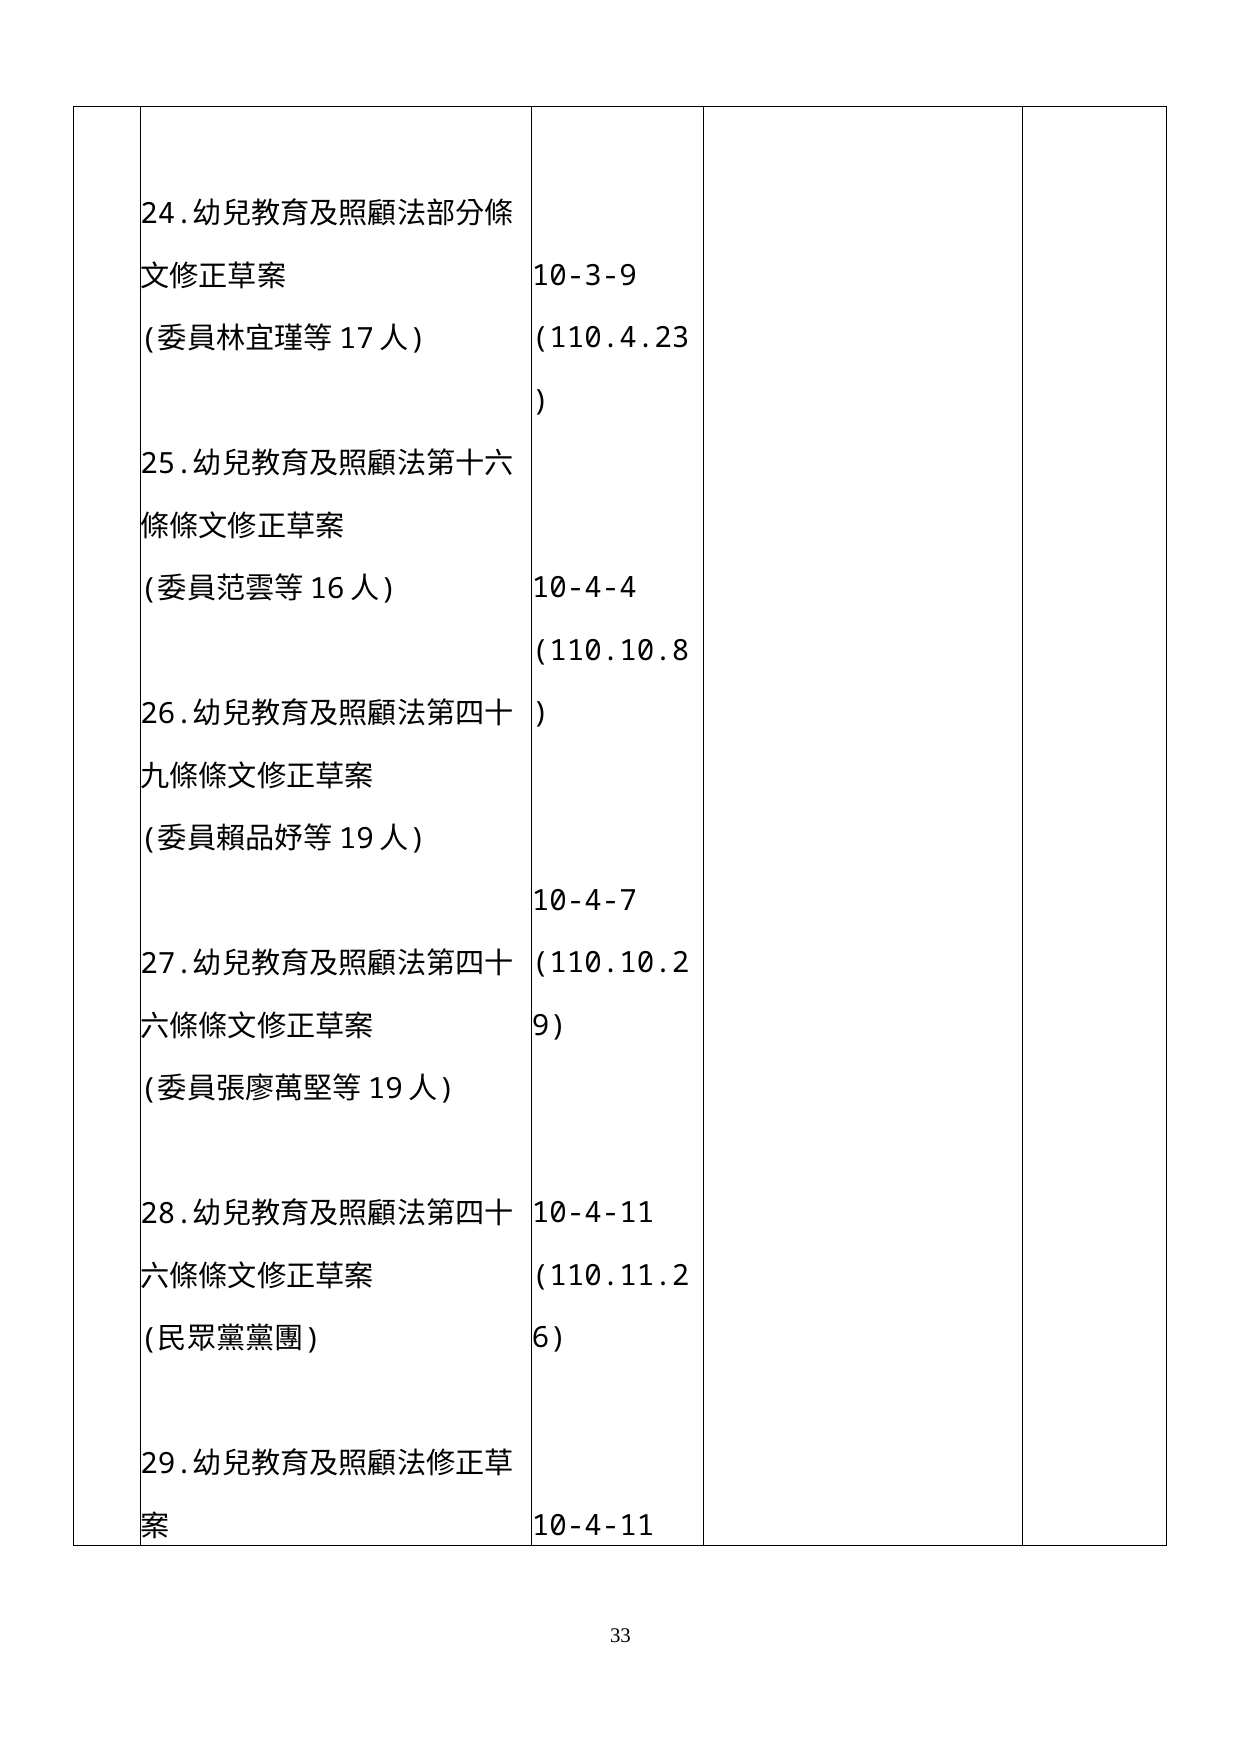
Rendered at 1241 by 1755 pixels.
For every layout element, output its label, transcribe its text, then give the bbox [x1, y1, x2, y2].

table_cell [74, 107, 140, 1544]
table_cell 10-3-9 (110.4.23) 10-4-4 (110.10.8) 10-4-7 (110.10.29) 10-4-11 (110.11.26) 10-4-11 [532, 107, 703, 1544]
table_cell 24.幼兒教育及照顧法部分條文修正草案 (委員林宜瑾等17人) 25.幼兒教育及照顧法第十六條條文修正草案 (委員范雲等16人) 26.幼兒教育及照顧法第四十九條條文修正草案 (委員賴品妤等19人) 27.幼兒教育及照顧法第四十六條條文修正草案 (委員張廖萬堅等19人) 28.幼兒教育及照顧法第四十六條條文修正草案 (民眾黨黨團) 29.幼兒教育及照顧法修正草案 [141, 107, 531, 1544]
table_cell [704, 107, 1022, 1544]
table_cell [1023, 107, 1166, 1544]
